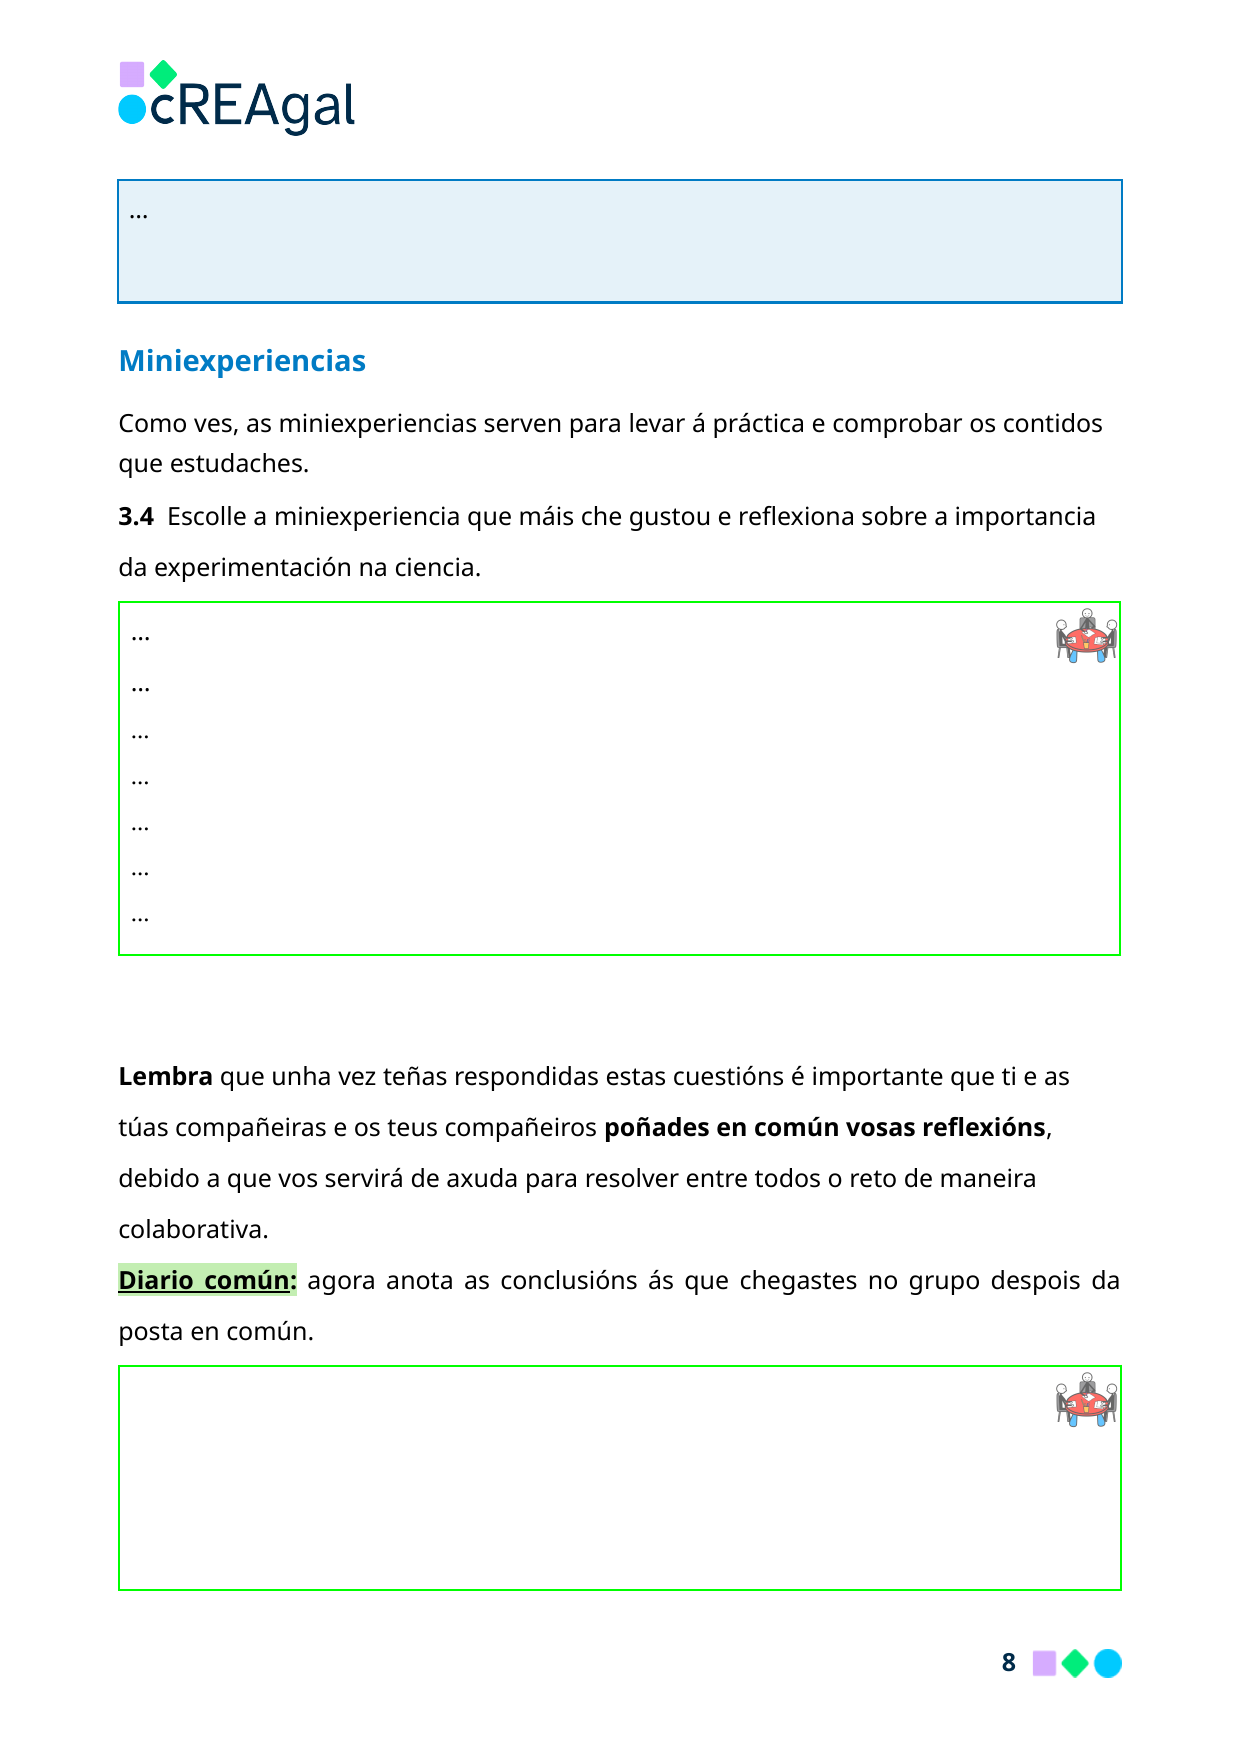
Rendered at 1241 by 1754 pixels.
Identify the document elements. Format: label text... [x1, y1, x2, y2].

table_header … [119, 181, 1121, 301]
text Diario común: agora anota as conclusións ás que chegastes no grupo despois da posta en común. [118, 1262, 1122, 1347]
picture [1112, 1649, 1122, 1660]
table_header … … ... ... ... ... ... [120, 603, 1119, 954]
text Como ves, as miniexperiencias serven para levar á práctica e comprobar os contidos que estudaches. [118, 406, 1122, 479]
picture [1111, 1666, 1122, 1678]
picture [1032, 1649, 1105, 1678]
table_header [120, 1367, 1120, 1589]
text 3.4 Escolle a miniexperiencia que máis che gustou e reflexiona sobre a importancia da experimentación na ciencia. [118, 499, 1122, 584]
picture [118, 60, 355, 136]
subtitle Miniexperiencias [118, 340, 1122, 380]
text Lembra que unha vez teñas respondidas estas cuestións é importante que ti e as túas compañeiras e os teus compañeiros poñades en común vosas reflexións, debido a que vos servirá de axuda para resolver entre todos o reto de maneira colaborativa. [118, 1058, 1122, 1245]
